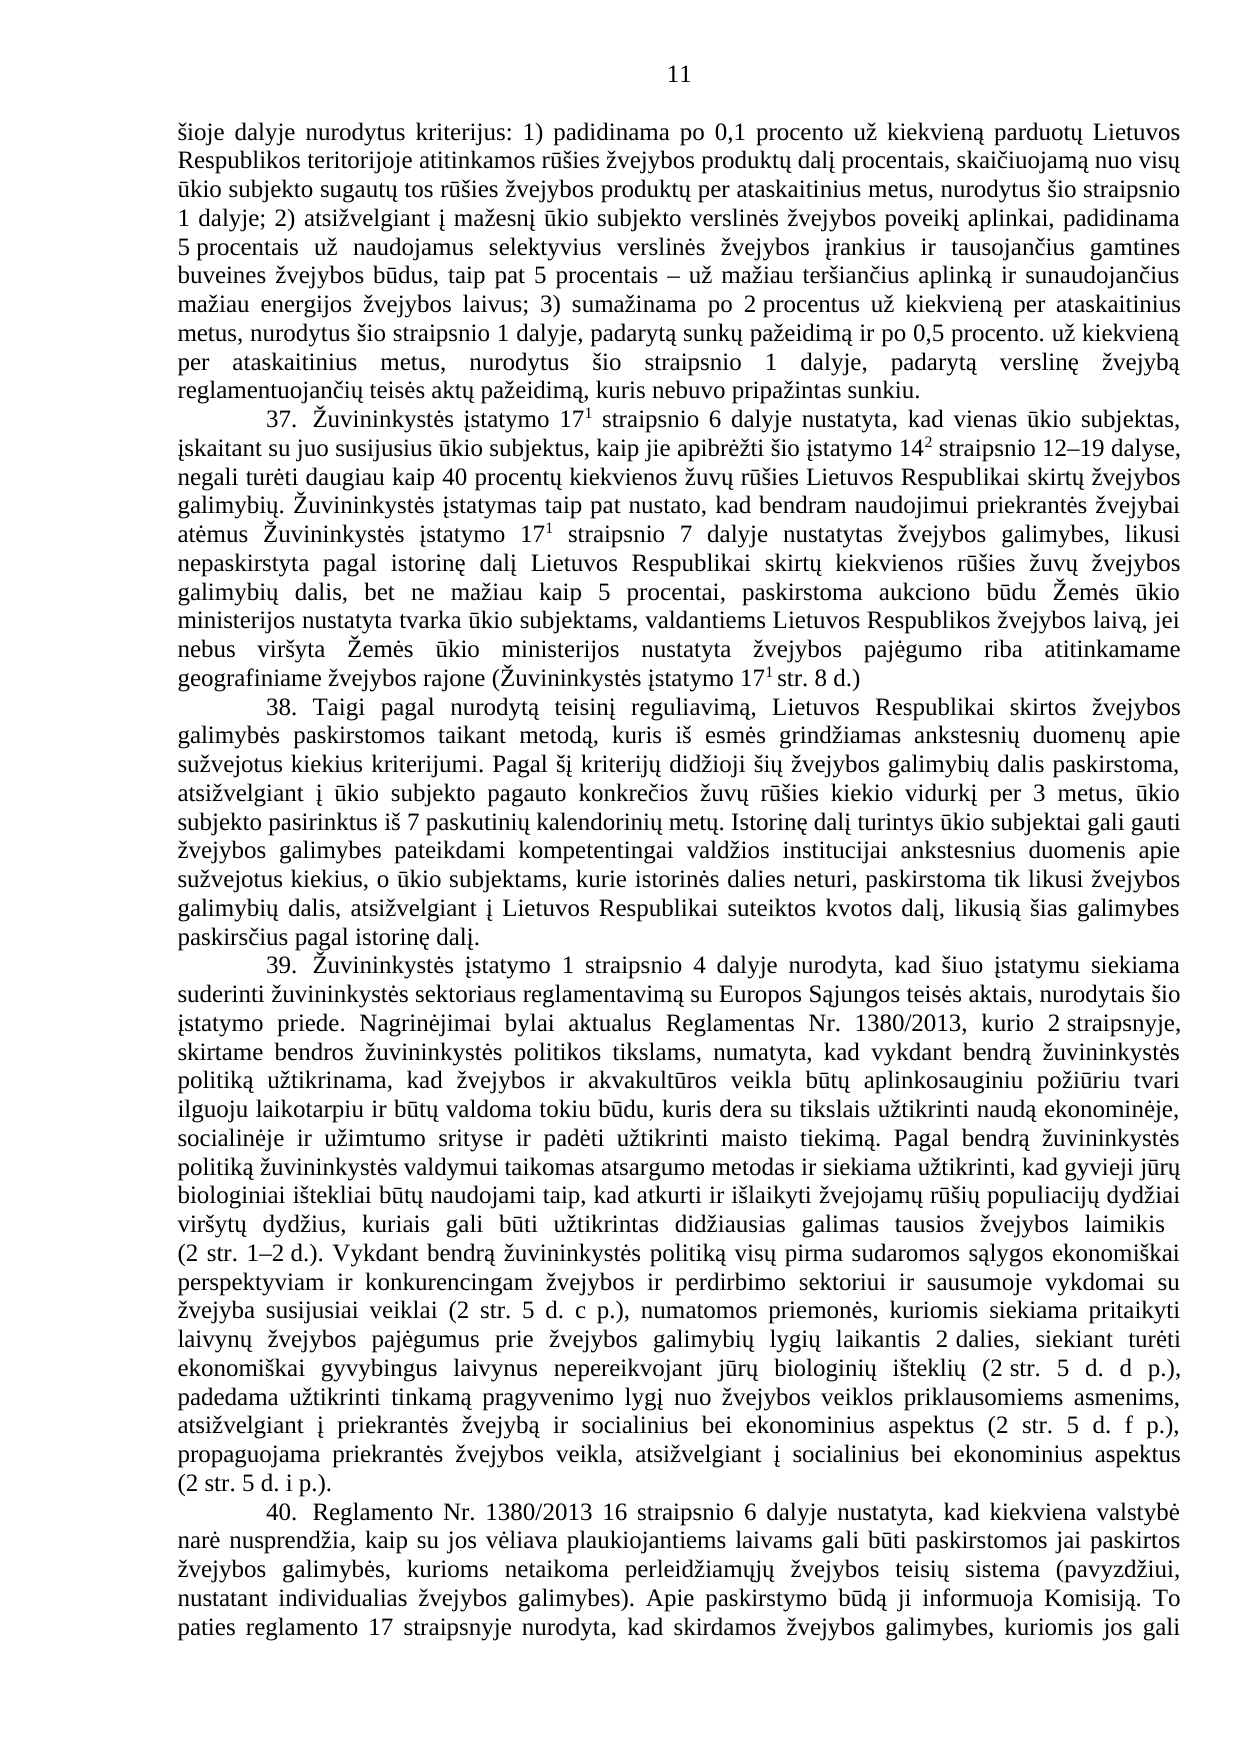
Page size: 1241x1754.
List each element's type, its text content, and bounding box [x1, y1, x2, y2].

text 37. Žuvininkystės įstatymo 171 straipsnio 6 dalyje nustatyta, kad vienas ūkio subjektas, įskaitant su juo susijusius ūkio subjektus, kaip jie apibrėžti šio įstatymo 142 straipsnio 12–19 dalyse, negali turėti daugiau kaip 40 procentų kiekvienos žuvų rūšies Lietuvos Respublikai skirtų žvejybos galimybių. Žuvininkystės įstatymas taip pat nustato, kad bendram naudojimui priekrantės žvejybai atėmus Žuvininkystės įstatymo 171 straipsnio 7 dalyje nustatytas žvejybos galimybes, likusi nepaskirstyta pagal istorinę dalį Lietuvos Respublikai skirtų kiekvienos rūšies žuvų žvejybos galimybių dalis, bet ne mažiau kaip 5 procentai, paskirstoma aukciono būdu Žemės ūkio ministerijos nustatyta tvarka ūkio subjektams, valdantiems Lietuvos Respublikos žvejybos laivą, jei nebus viršyta Žemės ūkio ministerijos nustatyta žvejybos pajėgumo riba atitinkamame geografiniame žvejybos rajone (Žuvininkystės įstatymo 171 str. 8 d.) [177, 404, 1181, 692]
text 39. Žuvininkystės įstatymo 1 straipsnio 4 dalyje nurodyta, kad šiuo įstatymu siekiama suderinti žuvininkystės sektoriaus reglamentavimą su Europos Sąjungos teisės aktais, nurodytais šio įstatymo priede. Nagrinėjimai bylai aktualus Reglamentas Nr. 1380/2013, kurio 2 straipsnyje, skirtame bendros žuvininkystės politikos tikslams, numatyta, kad vykdant bendrą žuvininkystės politiką užtikrinama, kad žvejybos ir akvakultūros veikla būtų aplinkosauginiu požiūriu tvari ilguoju laikotarpiu ir būtų valdoma tokiu būdu, kuris dera su tikslais užtikrinti naudą ekonominėje, socialinėje ir užimtumo srityse ir padėti užtikrinti maisto tiekimą. Pagal bendrą žuvininkystės politiką žuvininkystės valdymui taikomas atsargumo metodas ir siekiama užtikrinti, kad gyvieji jūrų biologiniai ištekliai būtų naudojami taip, kad atkurti ir išlaikyti žvejojamų rūšių populiacijų dydžiai viršytų dydžius, kuriais gali būti užtikrintas didžiausias galimas tausios žvejybos laimikis (2 str. 1–2 d.). Vykdant bendrą žuvininkystės politiką visų pirma sudaromos sąlygos ekonomiškai perspektyviam ir konkurencingam žvejybos ir perdirbimo sektoriui ir sausumoje vykdomai su žvejyba susijusiai veiklai (2 str. 5 d. c p.), numatomos priemonės, kuriomis siekiama pritaikyti laivynų žvejybos pajėgumus prie žvejybos galimybių lygių laikantis 2 dalies, siekiant turėti ekonomiškai gyvybingus laivynus nepereikvojant jūrų biologinių išteklių (2 str. 5 d. d p.), padedama užtikrinti tinkamą pragyvenimo lygį nuo žvejybos veiklos priklausomiems asmenims, atsižvelgiant į priekrantės žvejybą ir socialinius bei ekonominius aspektus (2 str. 5 d. f p.), propaguojama priekrantės žvejybos veikla, atsižvelgiant į socialinius bei ekonominius aspektus (2 str. 5 d. i p.). [177, 950, 1181, 1497]
text šioje dalyje nurodytus kriterijus: 1) padidinama po 0,1 procento už kiekvieną parduotų Lietuvos Respublikos teritorijoje atitinkamos rūšies žvejybos produktų dalį procentais, skaičiuojamą nuo visų ūkio subjekto sugautų tos rūšies žvejybos produktų per ataskaitinius metus, nurodytus šio straipsnio 1 dalyje; 2) atsižvelgiant į mažesnį ūkio subjekto verslinės žvejybos poveikį aplinkai, padidinama 5 procentais už naudojamus selektyvius verslinės žvejybos įrankius ir tausojančius gamtines buveines žvejybos būdus, taip pat 5 procentais – už mažiau teršiančius aplinką ir sunaudojančius mažiau energijos žvejybos laivus; 3) sumažinama po 2 procentus už kiekvieną per ataskaitinius metus, nurodytus šio straipsnio 1 dalyje, padarytą sunkų pažeidimą ir po 0,5 procento. už kiekvieną per ataskaitinius metus, nurodytus šio straipsnio 1 dalyje, padarytą verslinę žvejybą reglamentuojančių teisės aktų pažeidimą, kuris nebuvo pripažintas sunkiu. [177, 117, 1181, 404]
text 40. Reglamento Nr. 1380/2013 16 straipsnio 6 dalyje nustatyta, kad kiekviena valstybė narė nusprendžia, kaip su jos vėliava plaukiojantiems laivams gali būti paskirstomos jai paskirtos žvejybos galimybės, kurioms netaikoma perleidžiamųjų žvejybos teisių sistema (pavyzdžiui, nustatant individualias žvejybos galimybes). Apie paskirstymo būdą ji informuoja Komisiją. To paties reglamento 17 straipsnyje nurodyta, kad skirdamos žvejybos galimybes, kuriomis jos gali [177, 1497, 1181, 1640]
text 38. Taigi pagal nurodytą teisinį reguliavimą, Lietuvos Respublikai skirtos žvejybos galimybės paskirstomos taikant metodą, kuris iš esmės grindžiamas ankstesnių duomenų apie sužvejotus kiekius kriterijumi. Pagal šį kriterijų didžioji šių žvejybos galimybių dalis paskirstoma, atsižvelgiant į ūkio subjekto pagauto konkrečios žuvų rūšies kiekio vidurkį per 3 metus, ūkio subjekto pasirinktus iš 7 paskutinių kalendorinių metų. Istorinę dalį turintys ūkio subjektai gali gauti žvejybos galimybes pateikdami kompetentingai valdžios institucijai ankstesnius duomenis apie sužvejotus kiekius, o ūkio subjektams, kurie istorinės dalies neturi, paskirstoma tik likusi žvejybos galimybių dalis, atsižvelgiant į Lietuvos Respublikai suteiktos kvotos dalį, likusią šias galimybes paskirsčius pagal istorinę dalį. [177, 692, 1181, 950]
